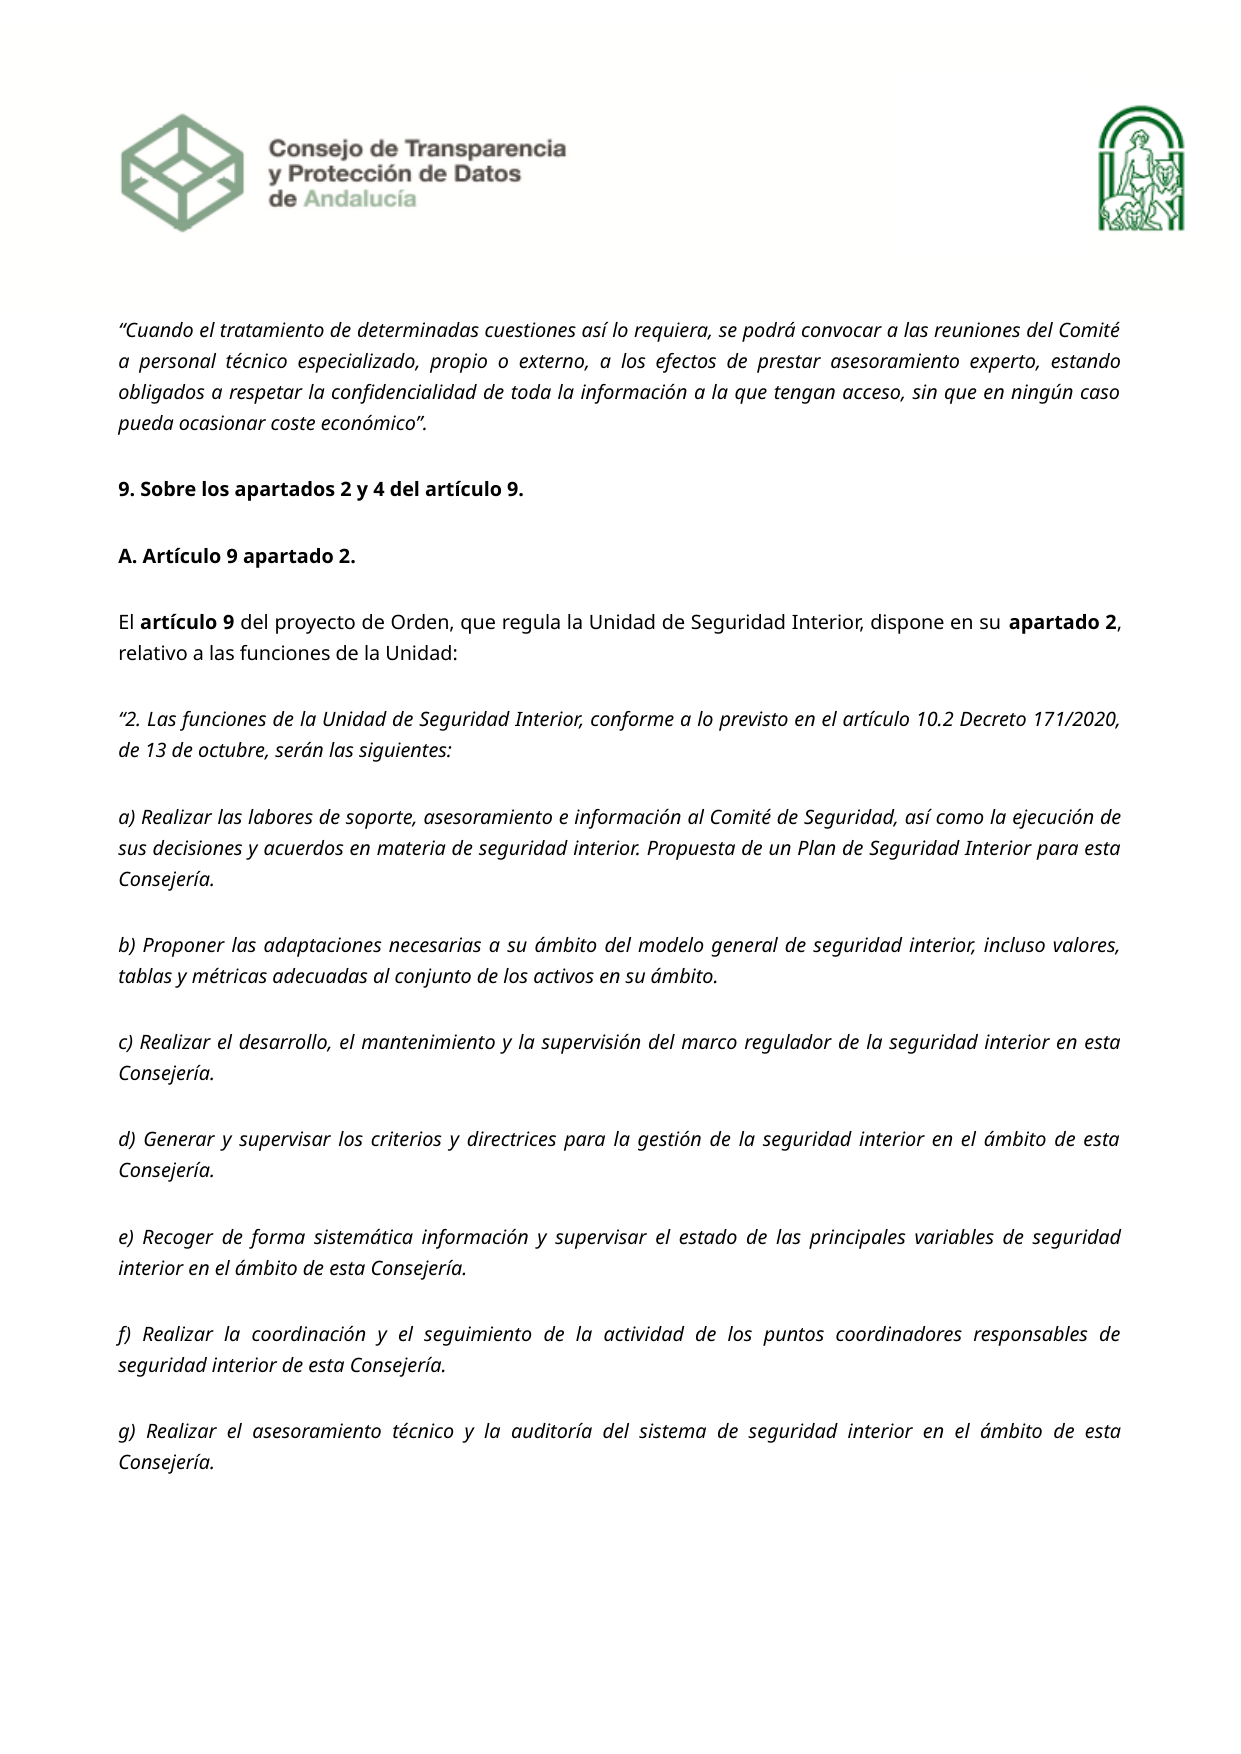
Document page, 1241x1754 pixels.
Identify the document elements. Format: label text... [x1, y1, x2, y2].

text A. Artículo 9 apartado 2. [118, 542, 1122, 569]
text c) Realizar el desarrollo, el mantenimiento y la supervisión del marco regulador de la seguridad interior en esta Consejería. [118, 1028, 1122, 1086]
list 9. Sobre los apartados 2 y 4 del artículo 9. [118, 476, 1122, 503]
text e) Recoger de forma sistemática información y supervisar el estado de las principales variables de seguridad interior en el ámbito de esta Consejería. [118, 1223, 1122, 1281]
text g) Realizar el asesoramiento técnico y la auditoría del sistema de seguridad interior en el ámbito de esta Consejería. [118, 1418, 1122, 1476]
text b) Proponer las adaptaciones necesarias a su ámbito del modelo general de seguridad interior, incluso valores, tablas y métricas adecuadas al conjunto de los activos en su ámbito. [118, 931, 1122, 989]
text El artículo 9 del proyecto de Orden, que regula la Unidad de Seguridad Interior, dispone en su apartado 2, relativo a las funciones de la Unidad: [118, 608, 1122, 666]
text “2. Las funciones de la Unidad de Seguridad Interior, conforme a lo previsto en el artículo 10.2 Decreto 171/2020, de 13 de octubre, serán las siguientes: [118, 706, 1122, 763]
text f) Realizar la coordinación y el seguimiento de la actividad de los puntos coordinadores responsables de seguridad interior de esta Consejería. [118, 1320, 1122, 1378]
text a) Realizar las labores de soporte, asesoramiento e información al Comité de Seguridad, así como la ejecución de sus decisiones y acuerdos en materia de seguridad interior. Propuesta de un Plan de Seguridad Interior para esta Consejería. [118, 803, 1122, 892]
list “Cuando el tratamiento de determinadas cuestiones así lo requiera, se podrá convocar a las reuniones del Comité a personal técnico especializado, propio o externo, a los efectos de prestar asesoramiento experto, estando obligados a respetar la confidencialidad de toda la información a la que tengan acceso, sin que en ningún caso pueda ocasionar coste económico”. [118, 313, 1122, 436]
text d) Generar y supervisar los criterios y directrices para la gestión de la seguridad interior en el ámbito de esta Consejería. [118, 1126, 1122, 1184]
